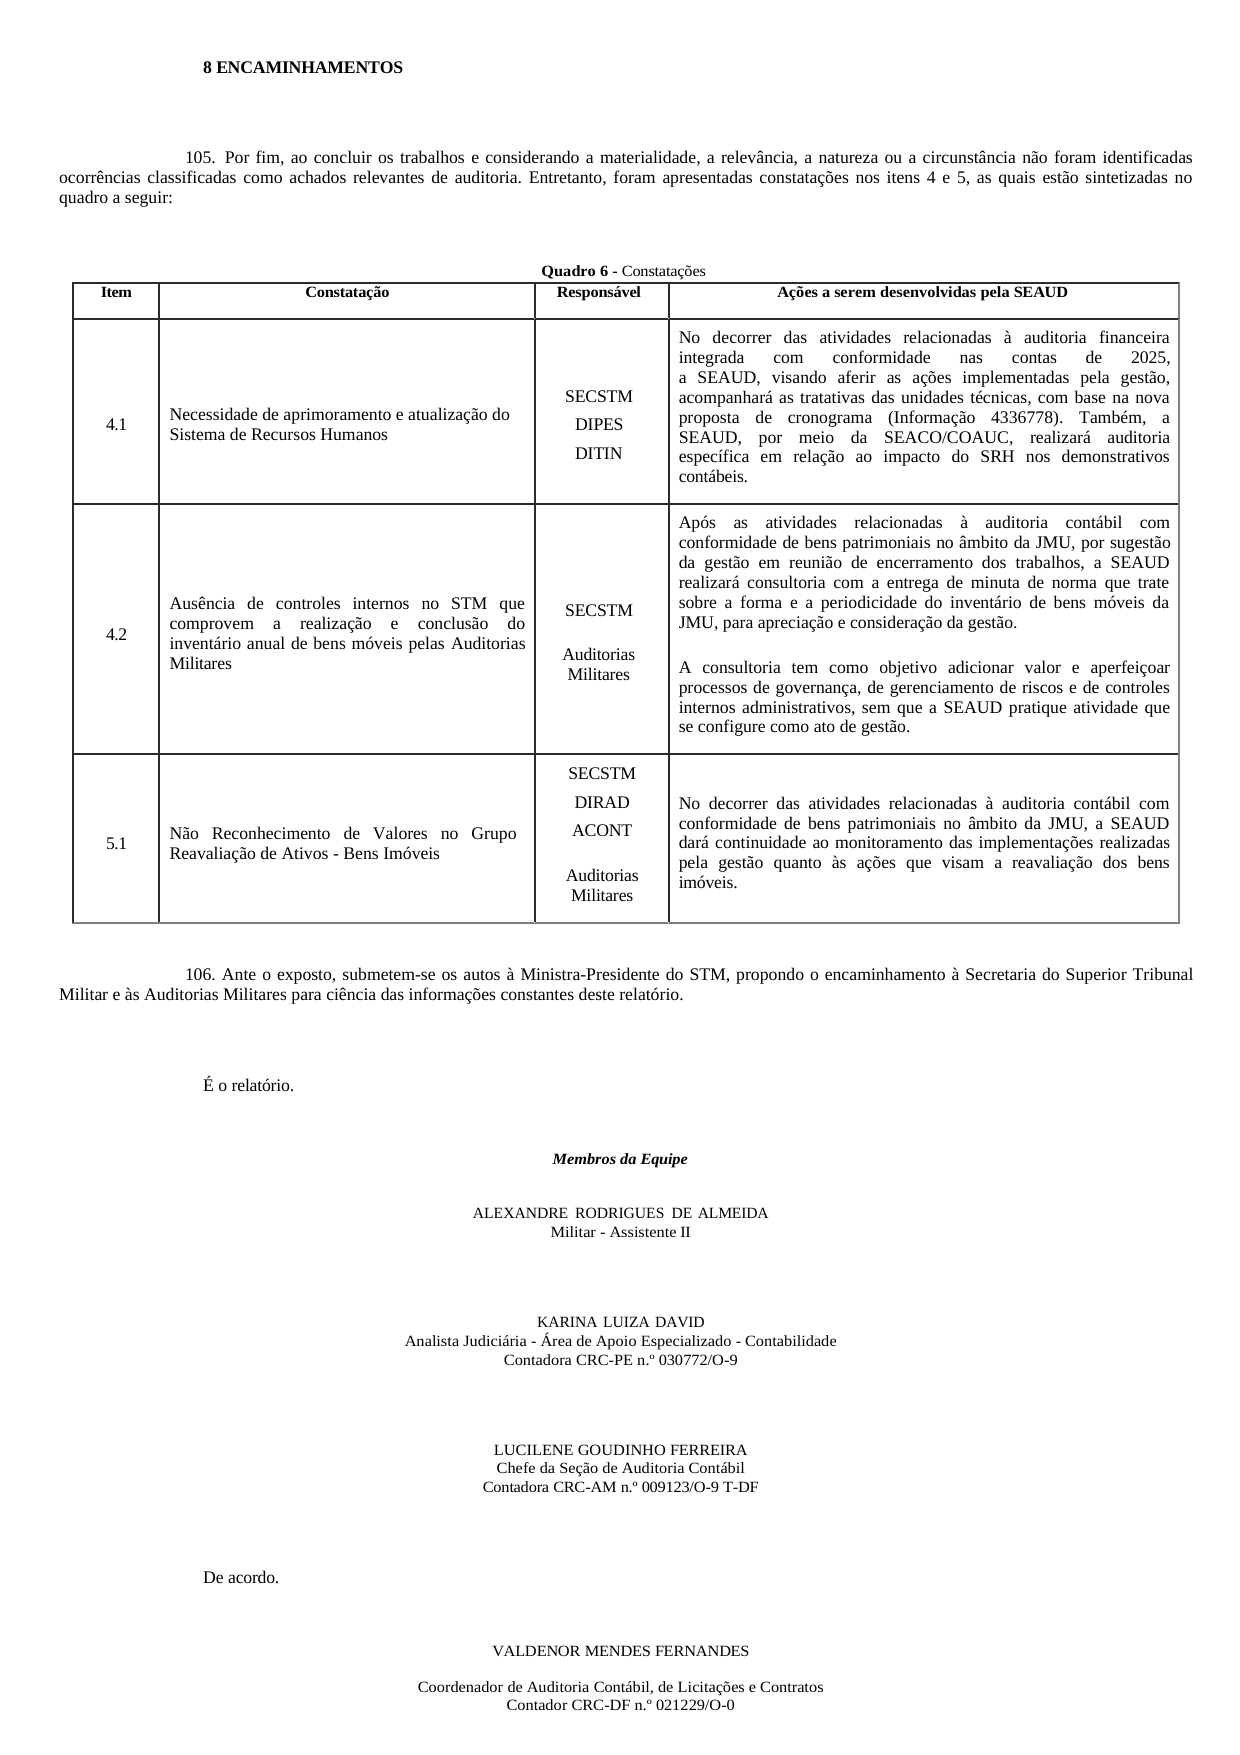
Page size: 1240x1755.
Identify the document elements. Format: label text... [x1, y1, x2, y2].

text Militar - Assistente II [78, 1223, 1163, 1241]
table_cell 4.1 [74, 320, 158, 503]
text ALEXANDRE RODRIGUES DE ALMEIDA [78, 1204, 1163, 1222]
table_cell SECSTM DIRAD ACONT Auditorias Militares [536, 755, 668, 922]
table_cell No decorrer das atividades relacionadas à auditoria financeira integrada com conformidade nas contas de 2025, a SEAUD, visando aferir as ações implementadas pela gestão, acompanhará as tratativas das unidades técnicas, com base na nova proposta de cronograma (Informação 4336778). Também, a SEAUD, por meio da SEACO/COAUC, realizará auditoria específica em relação ao impacto do SRH nos demonstrativos contábeis. [670, 320, 1178, 503]
text Coordenador de Auditoria Contábil, de Licitações e Contratos Contador CRC-DF n.º 021229/O-0 [403, 1677, 838, 1714]
text Quadro 6 - Constatações [59, 262, 1188, 280]
text Analista Judiciária - Área de Apoio Especializado - Contabilidade Contadora CRC-PE n.º 030772/O-9 [403, 1332, 838, 1368]
table_cell Ausência de controles internos no STM que comprovem a realização e conclusão do inventário anual de bens móveis pelas Auditorias Militares [160, 505, 534, 753]
list ENCAMINHAMENTOS [203, 56, 1195, 77]
table_header Item [74, 284, 158, 318]
table_cell No decorrer das atividades relacionadas à auditoria contábil com conformidade de bens patrimoniais no âmbito da JMU, a SEAUD dará continuidade ao monitoramento das implementações realizadas pela gestão quanto às ações que visam a reavaliação dos bens imóveis. [670, 755, 1178, 922]
table_header Ações a serem desenvolvidas pela SEAUD [670, 284, 1178, 318]
text KARINA LUIZA DAVID [78, 1313, 1163, 1331]
text Chefe da Seção de Auditoria Contábil Contadora CRC-AM n.º 009123/O-9 T-DF [481, 1459, 760, 1496]
list Ante o exposto, submetem-se os autos à Ministra-Presidente do STM, propondo o encaminhamento à Secretaria do Superior Tribunal Militar e às Auditorias Militares para ciência das informações constantes deste relatório. [59, 965, 1195, 1004]
table_cell SECSTM Auditorias Militares [536, 505, 668, 753]
text Membros da Equipe [78, 1150, 1163, 1168]
table_cell Não Reconhecimento de Valores no Grupo Reavaliação de Ativos - Bens Imóveis [160, 755, 534, 922]
table_cell Após as atividades relacionadas à auditoria contábil com conformidade de bens patrimoniais no âmbito da JMU, por sugestão da gestão em reunião de encerramento dos trabalhos, a SEAUD realizará consultoria com a entrega de minuta de norma que trate sobre a forma e a periodicidade do inventário de bens móveis da JMU, para apreciação e consideração da gestão. A consultoria tem como objetivo adicionar valor e aperfeiçoar processos de governança, de gerenciamento de riscos e de controles internos administrativos, sem que a SEAUD pratique atividade que se configure como ato de gestão. [670, 505, 1178, 753]
text É o relatório. [203, 1075, 1195, 1095]
text VALDENOR MENDES FERNANDES [78, 1642, 1163, 1660]
table_header Responsável [536, 284, 668, 318]
table_cell Necessidade de aprimoramento e atualização do Sistema de Recursos Humanos [160, 320, 534, 503]
text LUCILENE GOUDINHO FERREIRA [78, 1440, 1163, 1458]
table_cell SECSTM DIPES DITIN [536, 320, 668, 503]
table_cell 5.1 [74, 755, 158, 922]
list Por fim, ao concluir os trabalhos e considerando a materialidade, a relevância, a natureza ou a circunstância não foram identificadas ocorrências classificadas como achados relevantes de auditoria. Entretanto, foram apresentadas constatações nos itens 4 e 5, as quais estão sintetizadas no quadro a seguir: [59, 148, 1195, 207]
table_header Constatação [160, 284, 534, 318]
text De acordo. [203, 1567, 1195, 1587]
table_cell 4.2 [74, 505, 158, 753]
